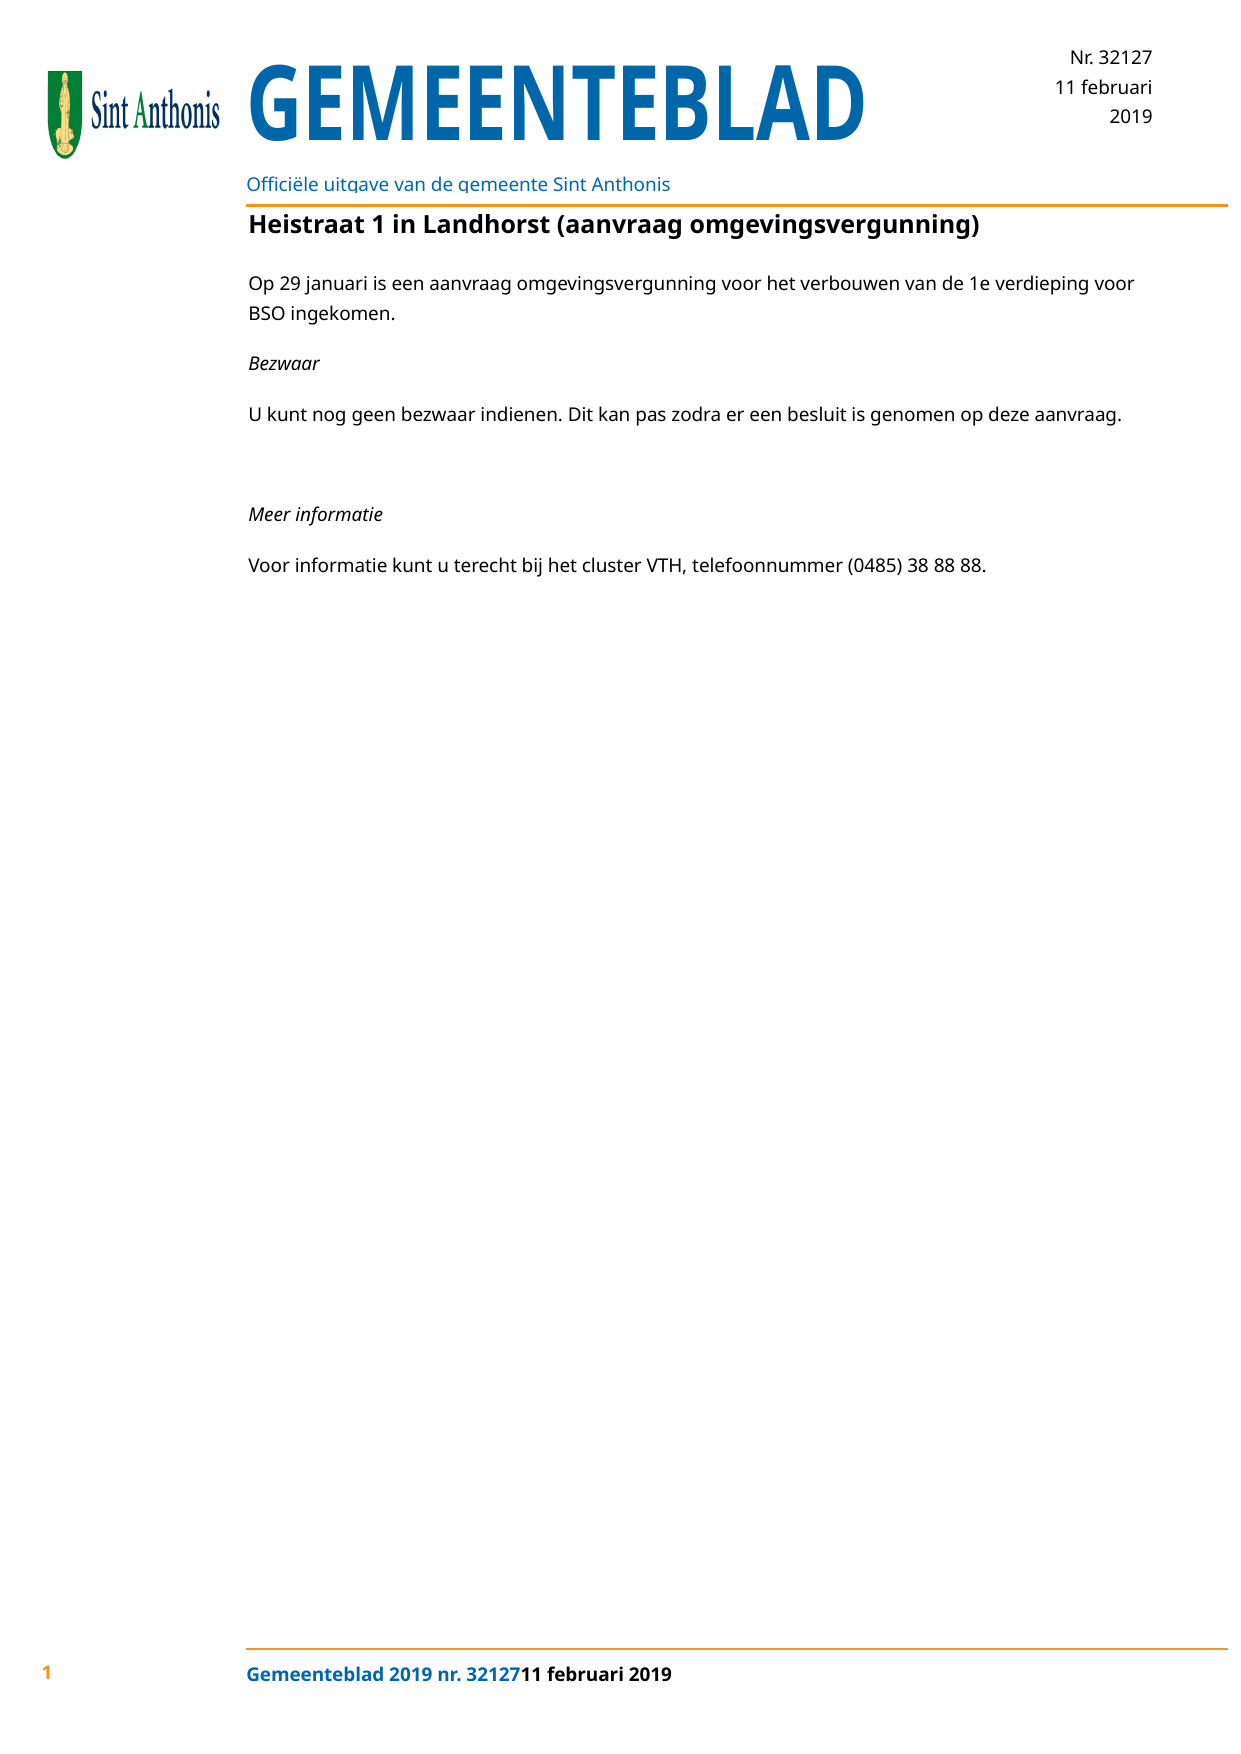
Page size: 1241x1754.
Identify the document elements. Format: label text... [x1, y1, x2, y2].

picture [41, 47, 231, 172]
text Op 29 januari is een aanvraag omgevingsvergunning voor het verbouwen van de 1e verdieping voor BSO ingekomen. [248, 270, 1152, 326]
text Voor informatie kunt u terecht bij het cluster VTH, telefoonnummer (0485) 38 88 88. [248, 552, 1152, 578]
text U kunt nog geen bezwaar indienen. Dit kan pas zodra er een besluit is genomen op deze aanvraag. [248, 401, 1152, 426]
text Heistraat 1 in Landhorst (aanvraag omgevingsvergunning) [248, 207, 1152, 241]
text Bezwaar [248, 350, 1152, 376]
text Meer informatie [248, 502, 1152, 527]
